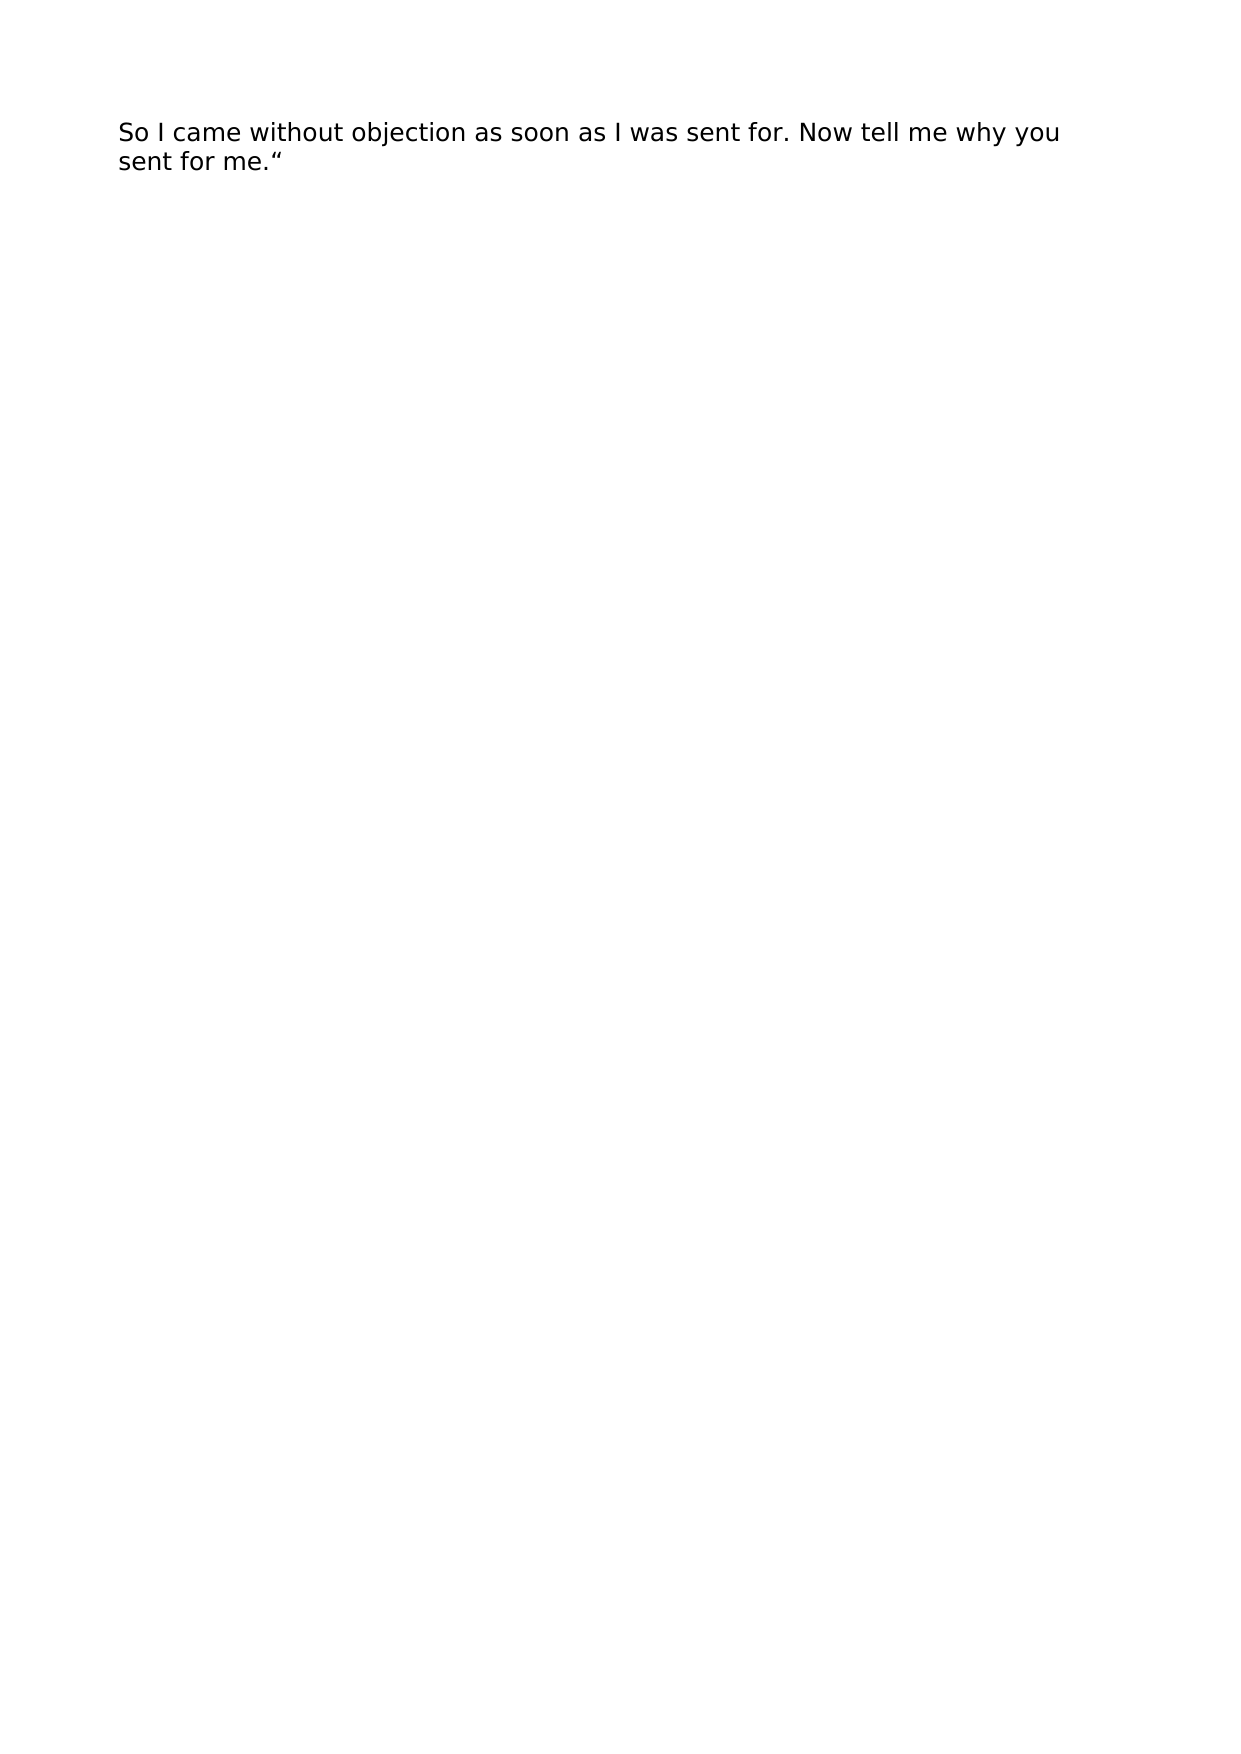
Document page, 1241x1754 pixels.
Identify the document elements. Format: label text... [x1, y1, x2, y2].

text So I came without objection as soon as I was sent for. Now tell me why you sent for me.“ [118, 118, 1122, 176]
